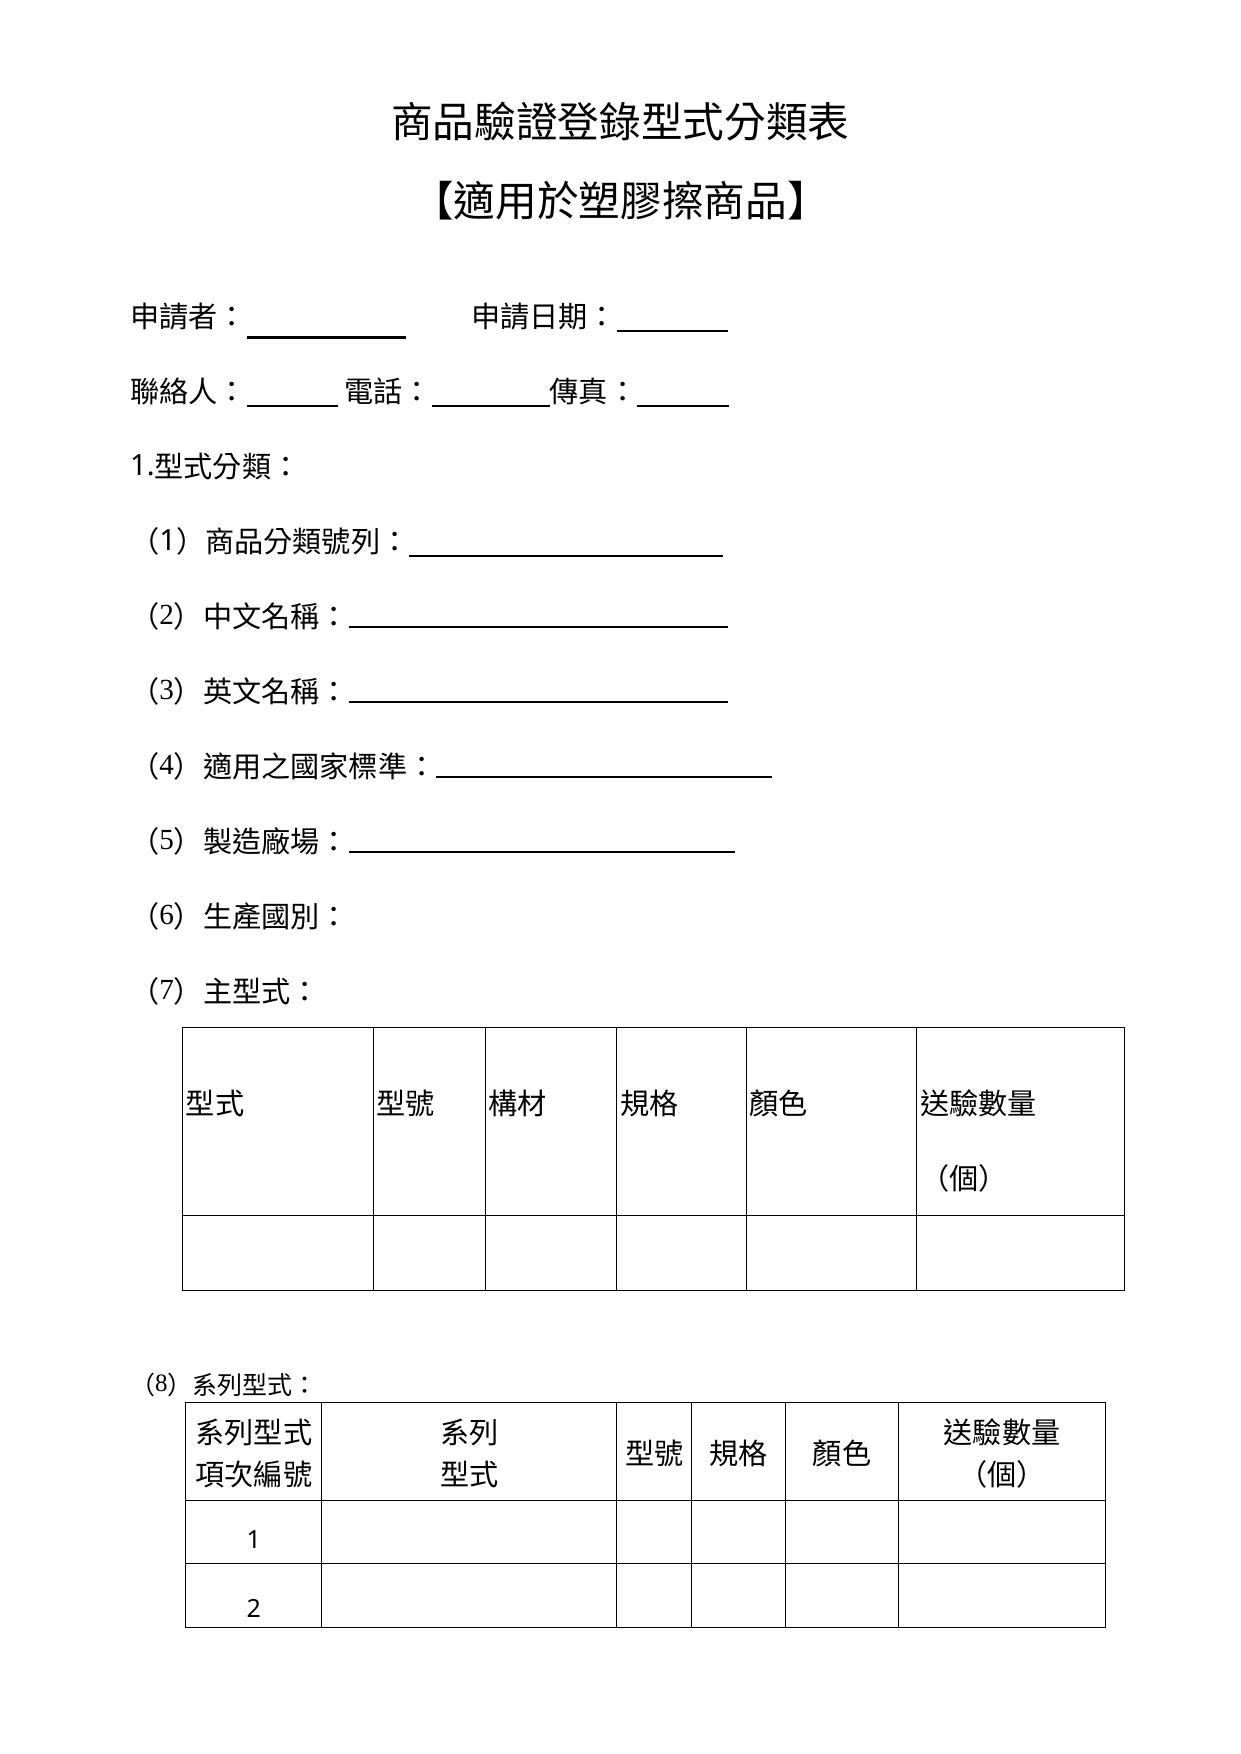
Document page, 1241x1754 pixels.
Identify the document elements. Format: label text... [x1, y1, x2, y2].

table_header 型號 [617, 1403, 691, 1500]
table_header 構材 [486, 1028, 616, 1214]
text 聯絡人： 電話： 傳真： [130, 352, 1110, 427]
text 1.型式分類： [130, 427, 1110, 502]
text 申請者： 申請日期： [130, 277, 1110, 352]
table_cell [786, 1501, 898, 1563]
table_header 規格 [692, 1403, 785, 1500]
table_cell [917, 1216, 1124, 1289]
table_cell [322, 1501, 616, 1563]
table_header 顏色 [747, 1028, 916, 1214]
text 【適用於塑膠擦商品】 [130, 168, 1110, 229]
table_header 規格 [617, 1028, 746, 1214]
table_header 送驗數量（個） [899, 1403, 1105, 1500]
table_cell [692, 1564, 785, 1627]
table_cell [899, 1564, 1105, 1627]
table_header 顏色 [786, 1403, 898, 1500]
table_cell [899, 1501, 1105, 1563]
table_header 系列型式項次編號 [186, 1403, 321, 1500]
table_cell [486, 1216, 616, 1289]
text （5）製造廠場： [130, 802, 1110, 877]
text （7）主型式： [130, 952, 1110, 1027]
table_header 送驗數量（個） [917, 1028, 1124, 1214]
table_cell 2 [186, 1564, 321, 1627]
text （3）英文名稱： [130, 652, 1110, 727]
table_cell [322, 1564, 616, 1627]
table_header 系列 型式 [322, 1403, 616, 1500]
table_cell [692, 1501, 785, 1563]
text 商品驗證登錄型式分類表 [130, 89, 1110, 150]
table_cell [617, 1564, 691, 1627]
table_cell [747, 1216, 916, 1289]
table_cell [617, 1216, 746, 1289]
text （4）適用之國家標準： [130, 727, 1110, 802]
text （6）生產國別： [130, 877, 1110, 952]
table_cell [786, 1564, 898, 1627]
table_cell [617, 1501, 691, 1563]
text （8）系列型式： [130, 1364, 1110, 1402]
table_cell 1 [186, 1501, 321, 1563]
table_header 型式 [183, 1028, 373, 1214]
table_cell [374, 1216, 485, 1289]
text （1）商品分類號列： [130, 502, 1110, 577]
table_header 型號 [374, 1028, 485, 1214]
table_cell [183, 1216, 373, 1289]
text （2）中文名稱： [130, 577, 1110, 652]
